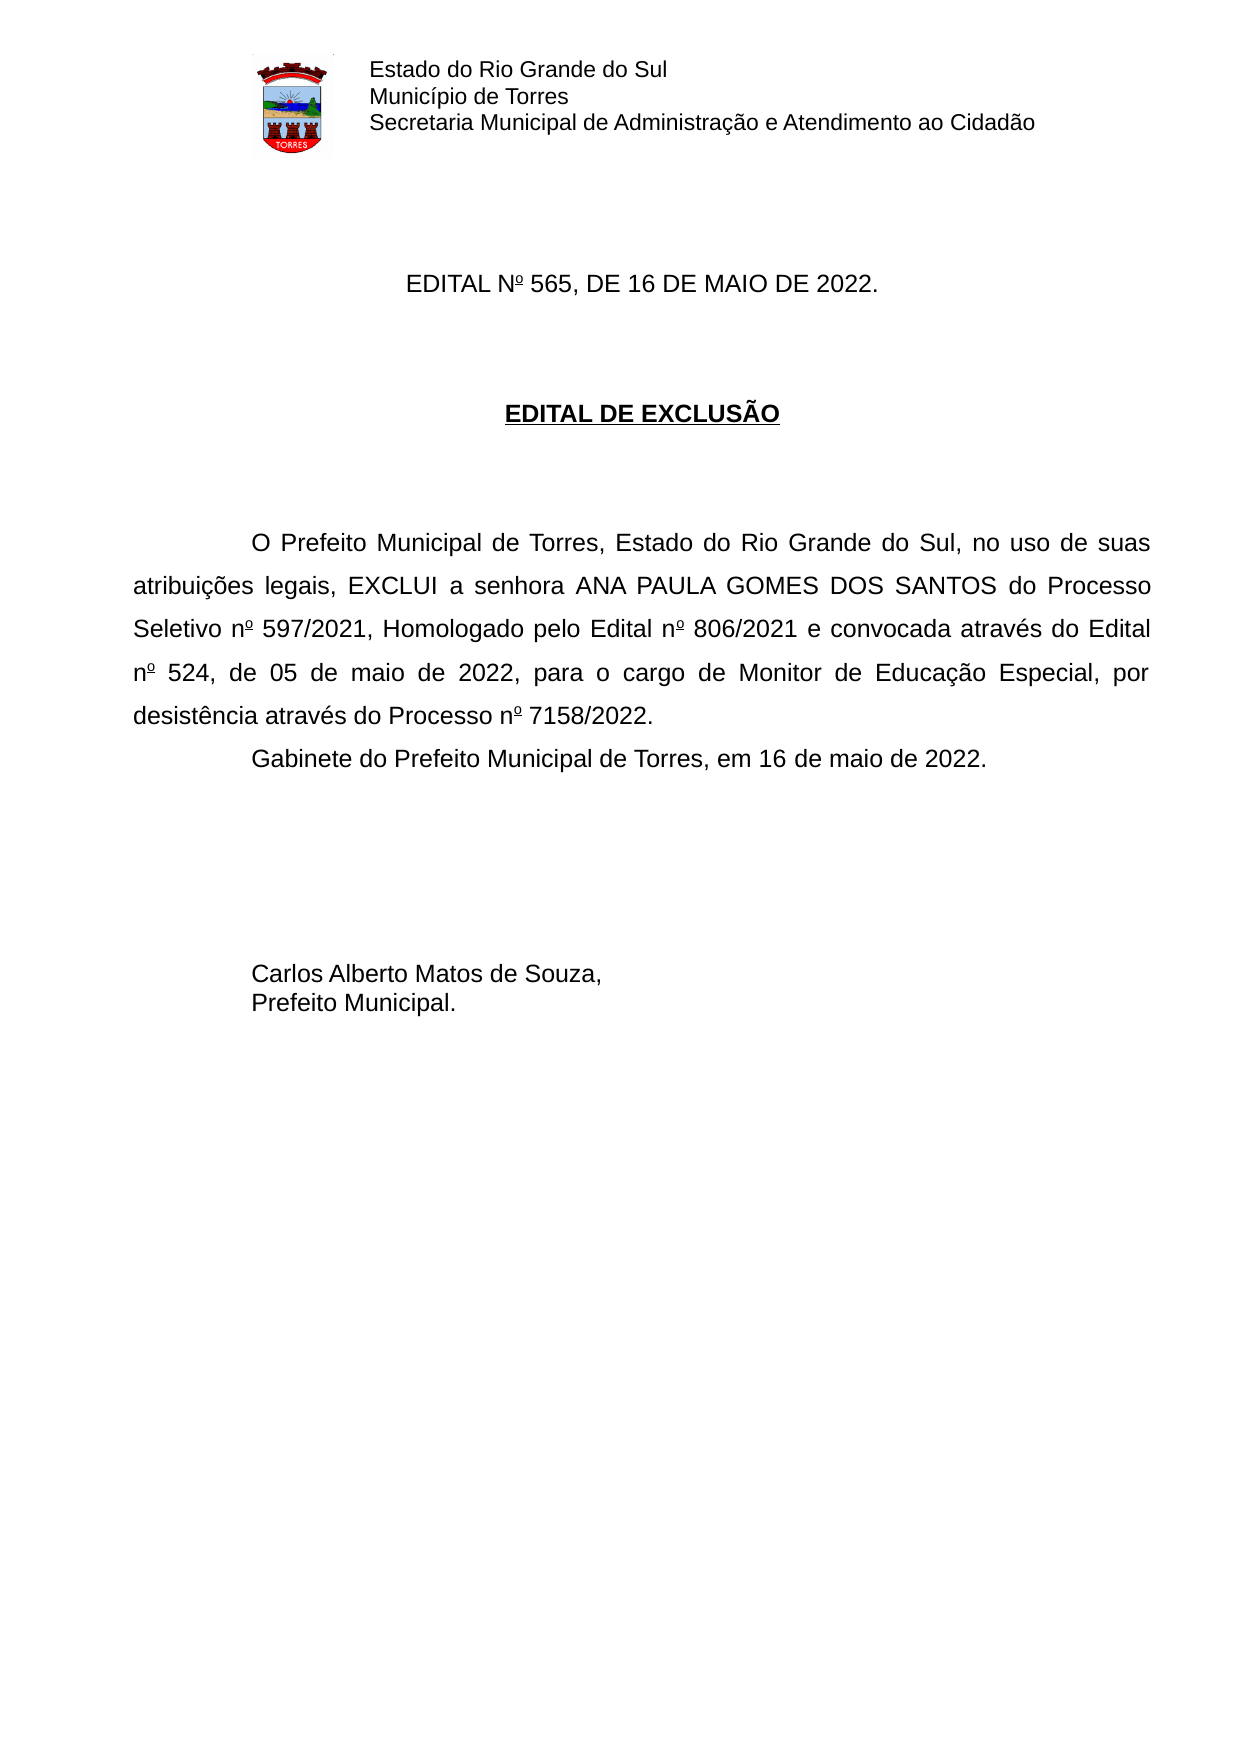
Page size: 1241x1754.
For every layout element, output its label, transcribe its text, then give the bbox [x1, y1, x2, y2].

text Carlos Alberto Matos de Souza, [133, 959, 1152, 988]
text Gabinete do Prefeito Municipal de Torres, em 16 de maio de 2022. [133, 744, 1152, 773]
text O Prefeito Municipal de Torres, Estado do Rio Grande do Sul, no uso de suas atribuições legais, EXCLUI a senhora ANA PAULA GOMES DOS SANTOS do Processo Seletivo no 597/2021, Homologado pelo Edital no 806/2021 e convocada através do Edital no 524, de 05 de maio de 2022, para o cargo de Monitor de Educação Especial, por desistência através do Processo no 7158/2022. [133, 528, 1152, 729]
text EDITAL No 565, DE 16 DE MAIO DE 2022. [133, 269, 1152, 298]
text Prefeito Municipal. [251, 988, 1152, 1017]
text EDITAL DE EXCLUSÃO [133, 399, 1152, 428]
